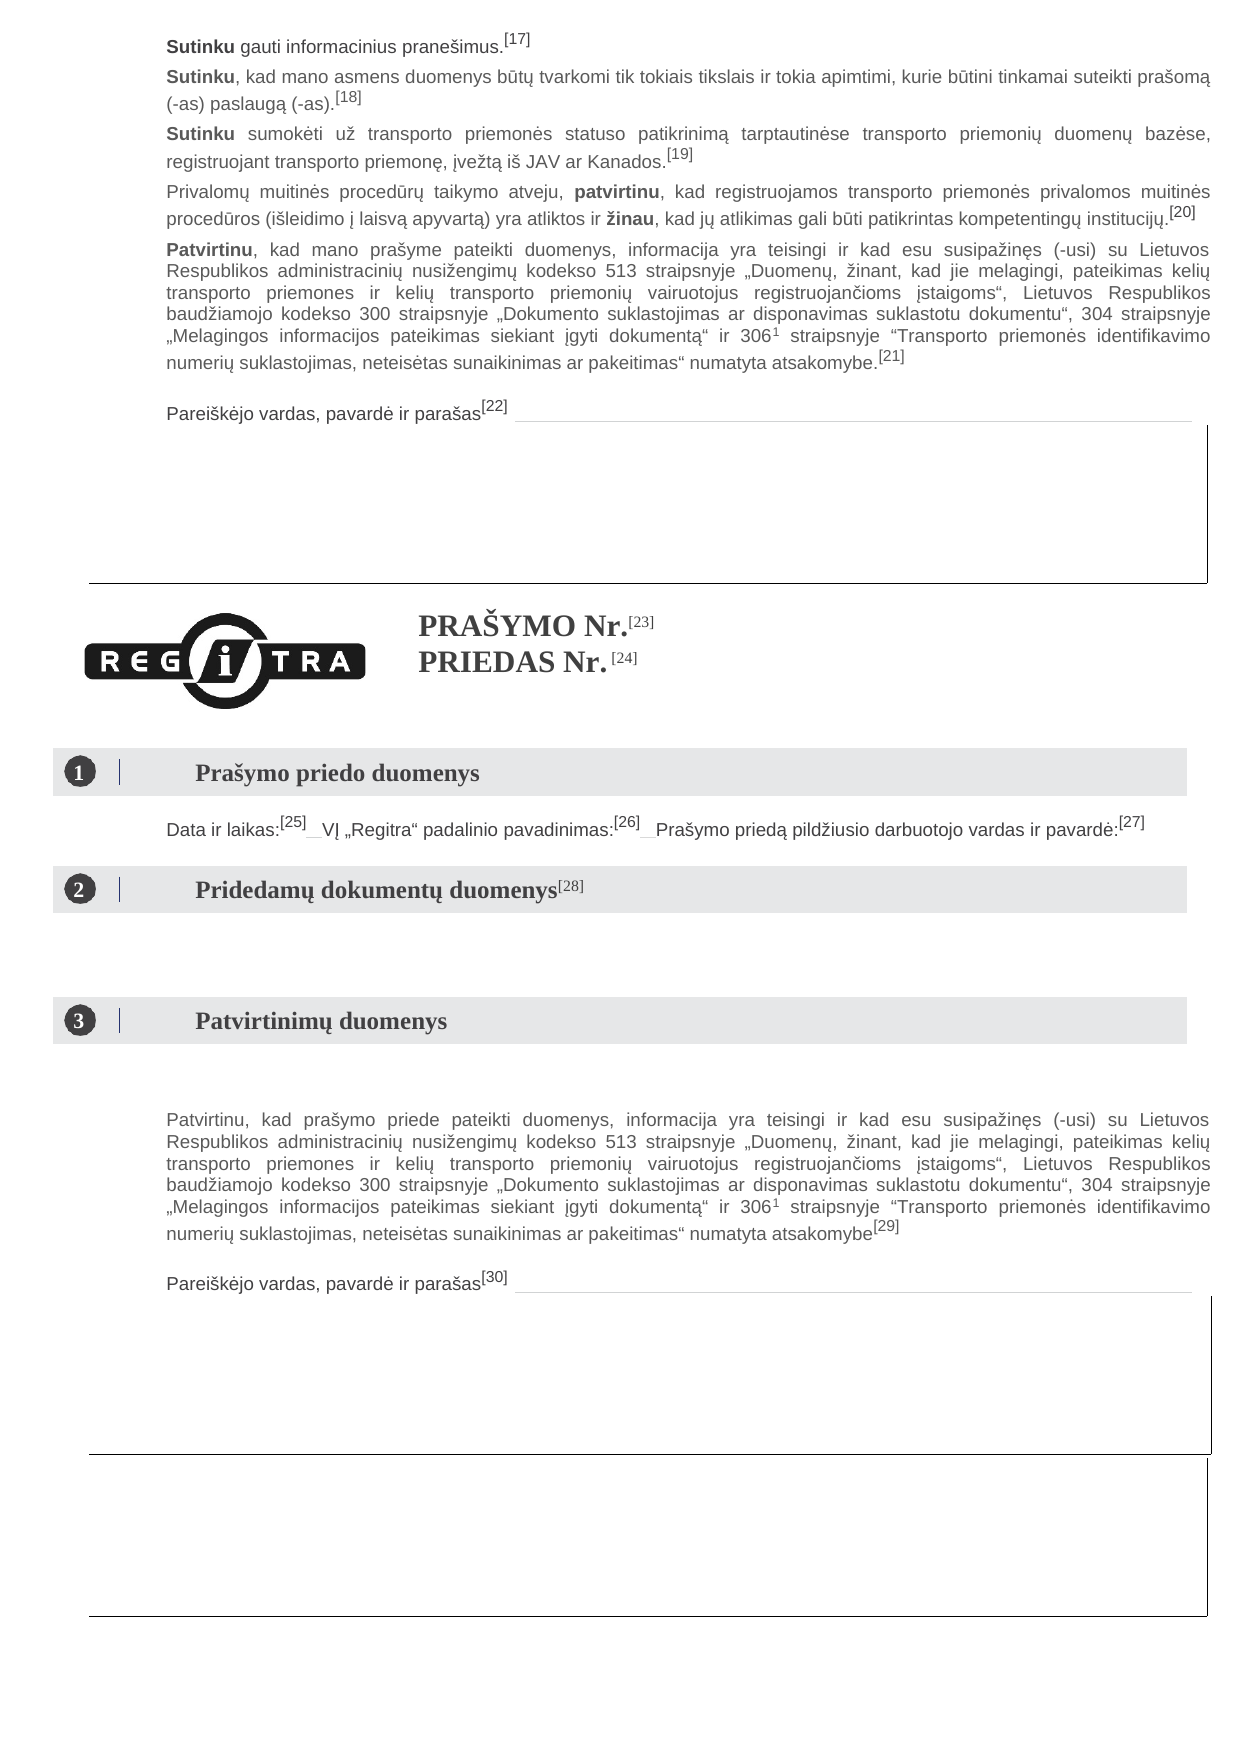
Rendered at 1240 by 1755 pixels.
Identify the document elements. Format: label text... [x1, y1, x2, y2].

text Sutinku, kad mano asmens duomenys būtų tvarkomi tik tokiais tikslais ir tokia apimtimi, kurie būtini tinkamai suteikti prašomą (-as) paslaugą (-as).[18] [166, 66, 1211, 116]
table_cell [407, 679, 782, 715]
table_header PRAŠYMO Nr.[23] [407, 607, 782, 643]
text Pareiškėjo vardas, pavardė ir parašas[22] [166, 397, 1211, 425]
text Privalomų muitinės procedūrų taikymo atveju, patvirtinu, kad registruojamos transporto priemonės privalomos muitinės procedūros (išleidimo į laisvą apyvartą) yra atliktos ir žinau, kad jų atlikimas gali būti patikrintas kompetentingų institucijų.[20] [166, 181, 1211, 231]
text Data ir laikas:[25] VĮ „Regitra“ padalinio pavadinimas:[26] Prašymo priedą pildžiusio darbuotojo vardas ir pavardė:[27] [166, 813, 1158, 841]
text Sutinku gauti informacinius pranešimus.[17] [166, 29, 1211, 58]
table_header [73, 607, 407, 715]
text Patvirtinu, kad mano prašyme pateikti duomenys, informacija yra teisingi ir kad esu susipažinęs (-usi) su Lietuvos Respublikos administracinių nusižengimų kodekso 513 straipsnyje „Duomenų, žinant, kad jie melagingi, pateikimas kelių transporto priemones ir kelių transporto priemonių vairuotojus registruojančioms įstaigoms“, Lietuvos Respublikos baudžiamojo kodekso 300 straipsnyje „Dokumento suklastojimas ar disponavimas suklastotu dokumentu“, 304 straipsnyje „Melagingos informacijos pateikimas siekiant įgyti dokumentą“ ir 3061 straipsnyje “Transporto priemonės identifikavimo numerių suklastojimas, neteisėtas sunaikinimas ar pakeitimas“ numatyta atsakomybe.[21] [166, 238, 1211, 375]
text Sutinku sumokėti už transporto priemonės statuso patikrinimą tarptautinėse transporto priemonių duomenų bazėse, registruojant transporto priemonę, įvežtą iš JAV ar Kanados.[19] [166, 123, 1211, 173]
text Patvirtinu, kad prašymo priede pateikti duomenys, informacija yra teisingi ir kad esu susipažinęs (-usi) su Lietuvos Respublikos administracinių nusižengimų kodekso 513 straipsnyje „Duomenų, žinant, kad jie melagingi, pateikimas kelių transporto priemones ir kelių transporto priemonių vairuotojus registruojančioms įstaigoms“, Lietuvos Respublikos baudžiamojo kodekso 300 straipsnyje „Dokumento suklastojimas ar disponavimas suklastotu dokumentu“, 304 straipsnyje „Melagingos informacijos pateikimas siekiant įgyti dokumentą“ ir 3061 straipsnyje “Transporto priemonės identifikavimo numerių suklastojimas, neteisėtas sunaikinimas ar pakeitimas“ numatyta atsakomybe[29] [166, 1109, 1211, 1246]
text Pareiškėjo vardas, pavardė ir parašas[30] [166, 1267, 1211, 1296]
table_cell PRIEDAS Nr. [24] [407, 643, 782, 679]
